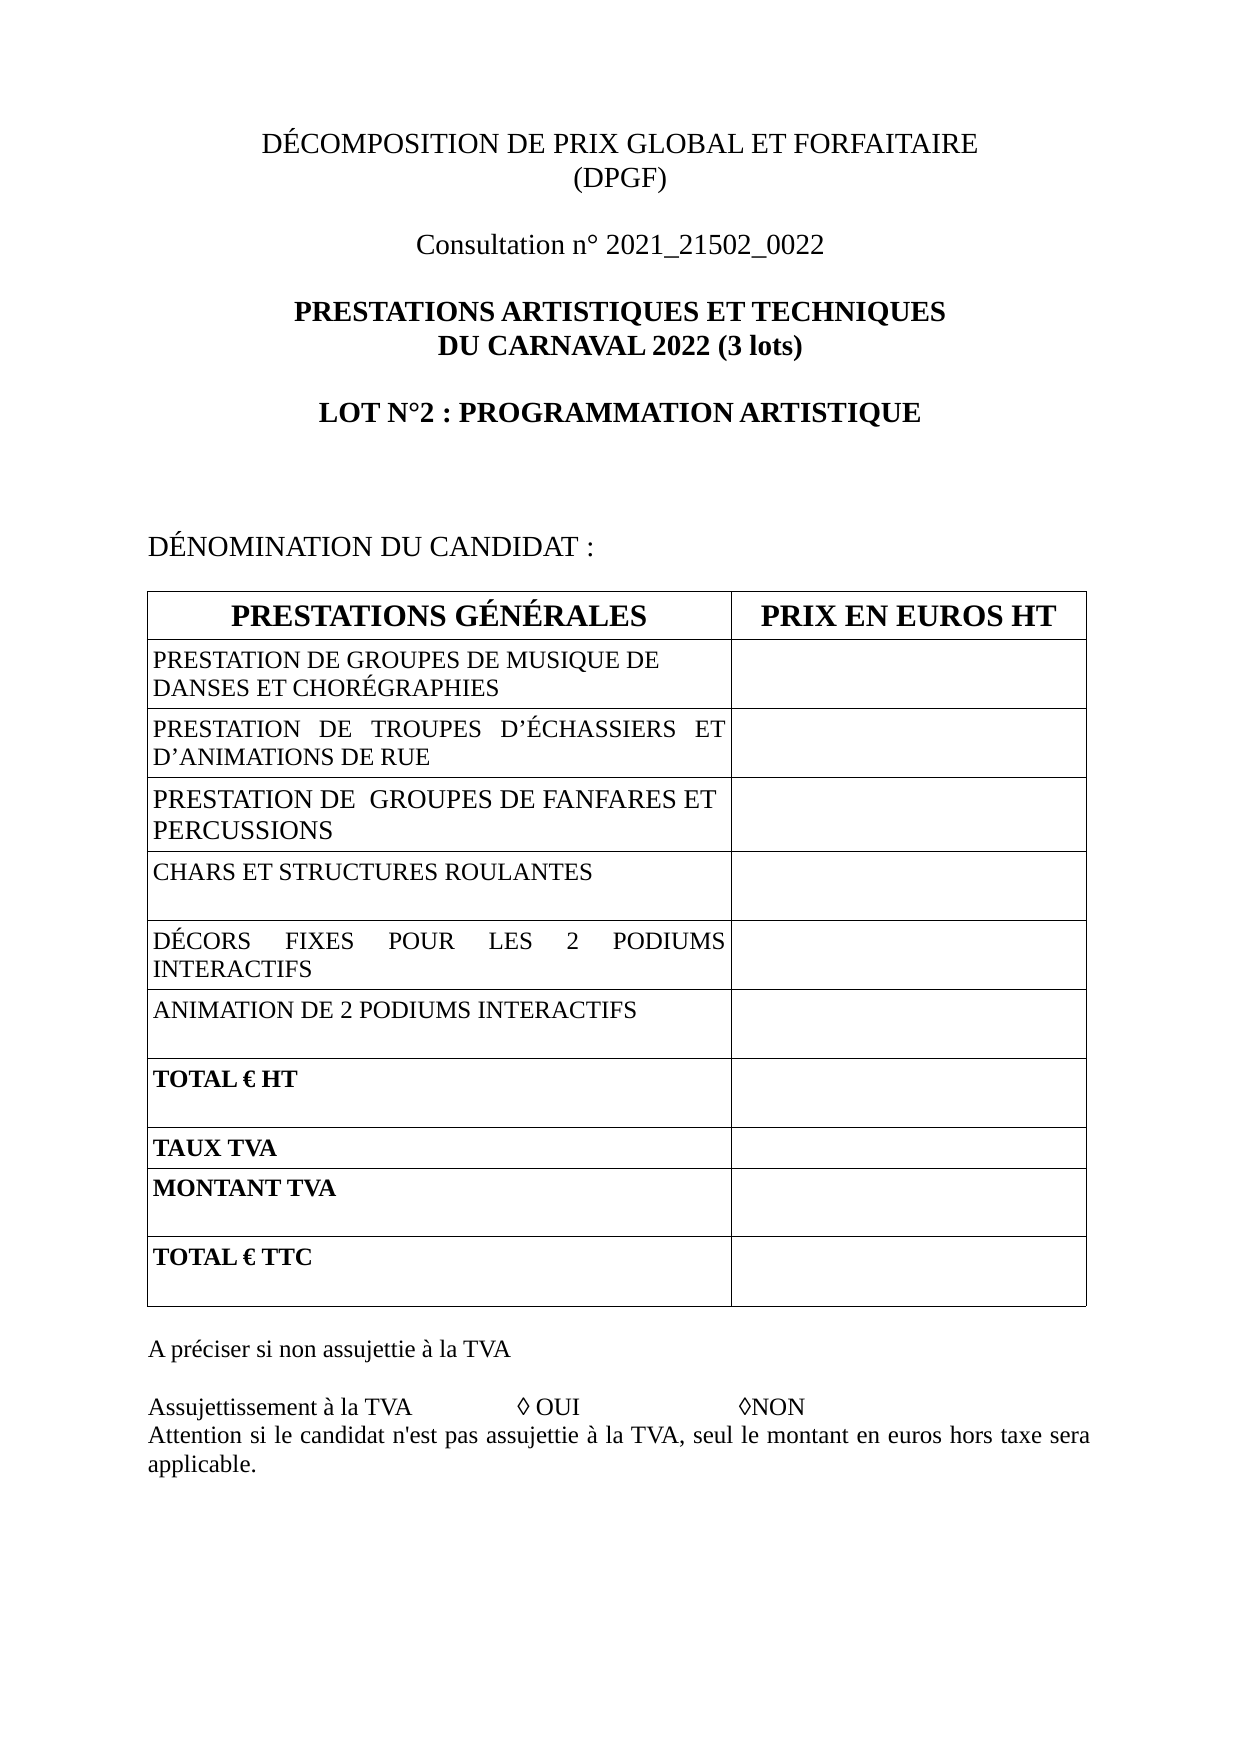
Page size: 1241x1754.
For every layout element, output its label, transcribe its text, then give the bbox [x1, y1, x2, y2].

table_cell PRESTATION DE TROUPES D’ÉCHASSIERS ET D’ANIMATIONS DE RUE [148, 709, 731, 777]
table_cell [732, 778, 1086, 851]
table_cell DÉCORS FIXES POUR LES 2 PODIUMS INTERACTIFS [148, 921, 731, 989]
table_cell TOTAL € HT [148, 1059, 731, 1127]
table_cell MONTANT TVA [148, 1169, 731, 1236]
table_cell [732, 709, 1086, 777]
text DÉCOMPOSITION DE PRIX GLOBAL ET FORFAITAIRE [148, 127, 1092, 160]
text (DPGF) [148, 160, 1092, 194]
text Consultation n° 2021_21502_0022 [148, 227, 1092, 261]
table_cell [732, 1059, 1086, 1127]
table_cell PRESTATION DE GROUPES DE MUSIQUE DE DANSES ET CHORÉGRAPHIES [148, 640, 731, 708]
table_cell [732, 1128, 1086, 1167]
table_cell ANIMATION DE 2 PODIUMS INTERACTIFS [148, 990, 731, 1058]
table_cell PRESTATION DE GROUPES DE FANFARES ET PERCUSSIONS [148, 778, 731, 851]
table_cell CHARS ET STRUCTURES ROULANTES [148, 852, 731, 920]
text A préciser si non assujettie à la TVA [148, 1334, 1092, 1363]
table_header PRIX EN EUROS HT [732, 592, 1086, 639]
table_cell [732, 921, 1086, 989]
table_cell [732, 852, 1086, 920]
table_cell [732, 1237, 1086, 1306]
table_cell [732, 1169, 1086, 1236]
table_cell [732, 640, 1086, 708]
text DU CARNAVAL 2022 (3 lots) [148, 328, 1092, 361]
table_cell TAUX TVA [148, 1128, 731, 1167]
table_header PRESTATIONS GÉNÉRALES [148, 592, 731, 639]
text Assujettissement à la TVA ◊ OUI ◊NON [148, 1392, 1092, 1421]
text Attention si le candidat n'est pas assujettie à la TVA, seul le montant en euros hors taxe sera applicable. [148, 1421, 1092, 1478]
text PRESTATIONS ARTISTIQUES ET TECHNIQUES [148, 294, 1092, 328]
text LOT N°2 : PROGRAMMATION ARTISTIQUE [148, 395, 1092, 428]
table_cell [732, 990, 1086, 1058]
table_cell TOTAL € TTC [148, 1237, 731, 1306]
text DÉNOMINATION DU CANDIDAT : [148, 529, 1092, 563]
